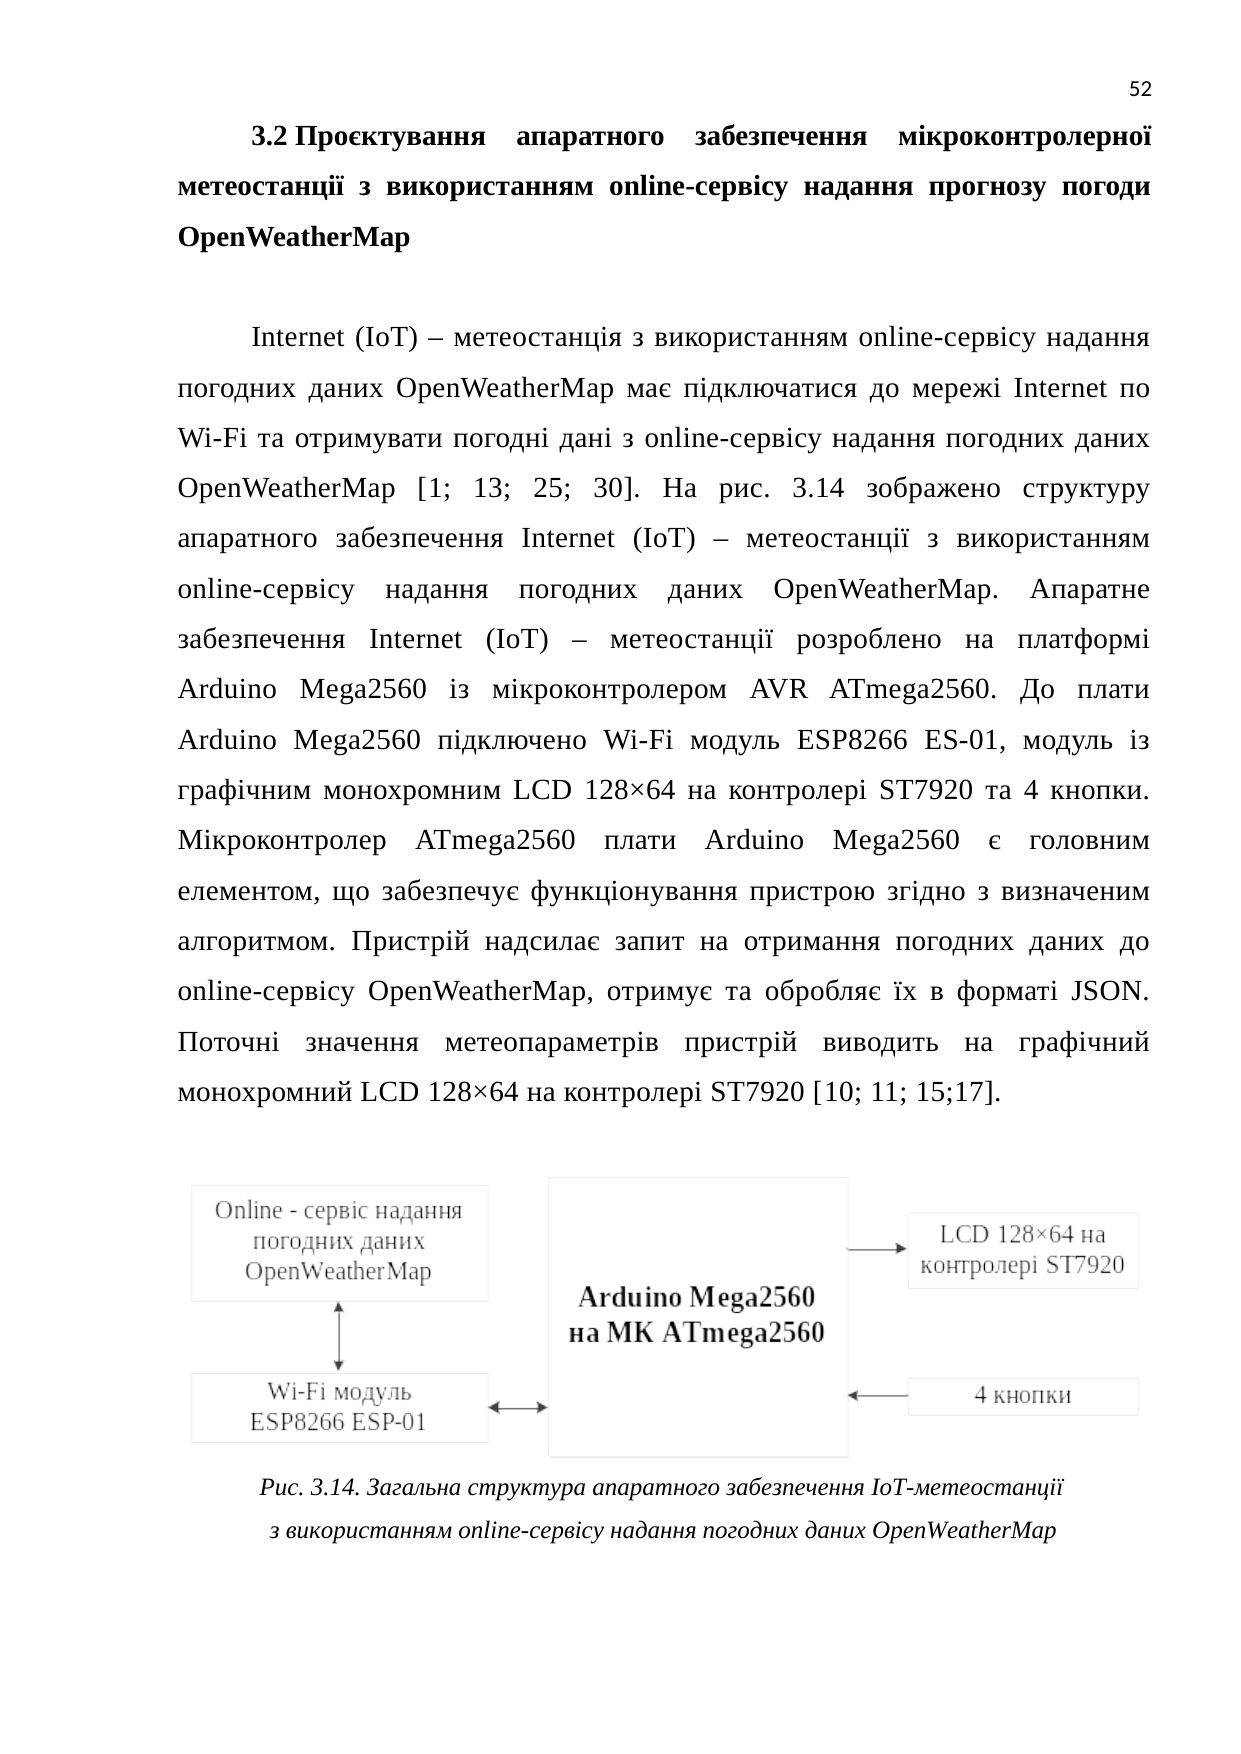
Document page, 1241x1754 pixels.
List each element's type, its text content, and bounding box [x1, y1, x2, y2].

text Internet (IoT) – метеостанція з використанням online-сервісу надання погодних даних OpenWeatherMap має підключатися до мережі Internet по Wi-Fi та отримувати погодні дані з online-сервісу надання погодних даних OpenWeatherMap [1; 13; 25; 30]. На рис. 3.14 зображено структуру апаратного забезпечення Internet (IoT) – метеостанції з використанням online-сервісу надання погодних даних OpenWeatherMap. Апаратне забезпечення Internet (IoT) – метеостанції розроблено на платформі Arduino Mega2560 із мікроконтролером AVR ATmega2560. До плати Arduino Mega2560 підключено Wi-Fi модуль ESP8266 ES-01, модуль із графічним монохромним LCD 128×64 на контролері ST7920 та 4 кнопки. Мікроконтролер ATmega2560 плати Arduino Mega2560 є головним елементом, що забезпечує функціонування пристрою згідно з визначеним алгоритмом. Пристрій надсилає запит на отримання погодних даних до online-сервісу OpenWeatherMap, отримує та обробляє їх в форматі JSON. Поточні значення метеопараметрів пристрій виводить на графічний монохромний LCD 128×64 на контролері ST7920 [10; 11; 15;17]. [177, 319, 1152, 1108]
text Рис. 3.14. Загальна структура апаратного забезпечення IoT-метеостанції з використанням online-сервісу надання погодних даних OpenWeatherMap [177, 1472, 1152, 1543]
subtitle 3.2 Проєктування апаратного забезпечення мікроконтролерної метеостанції з використанням online-сервісу надання прогнозу погоди OpenWeatherMap [177, 118, 1152, 252]
